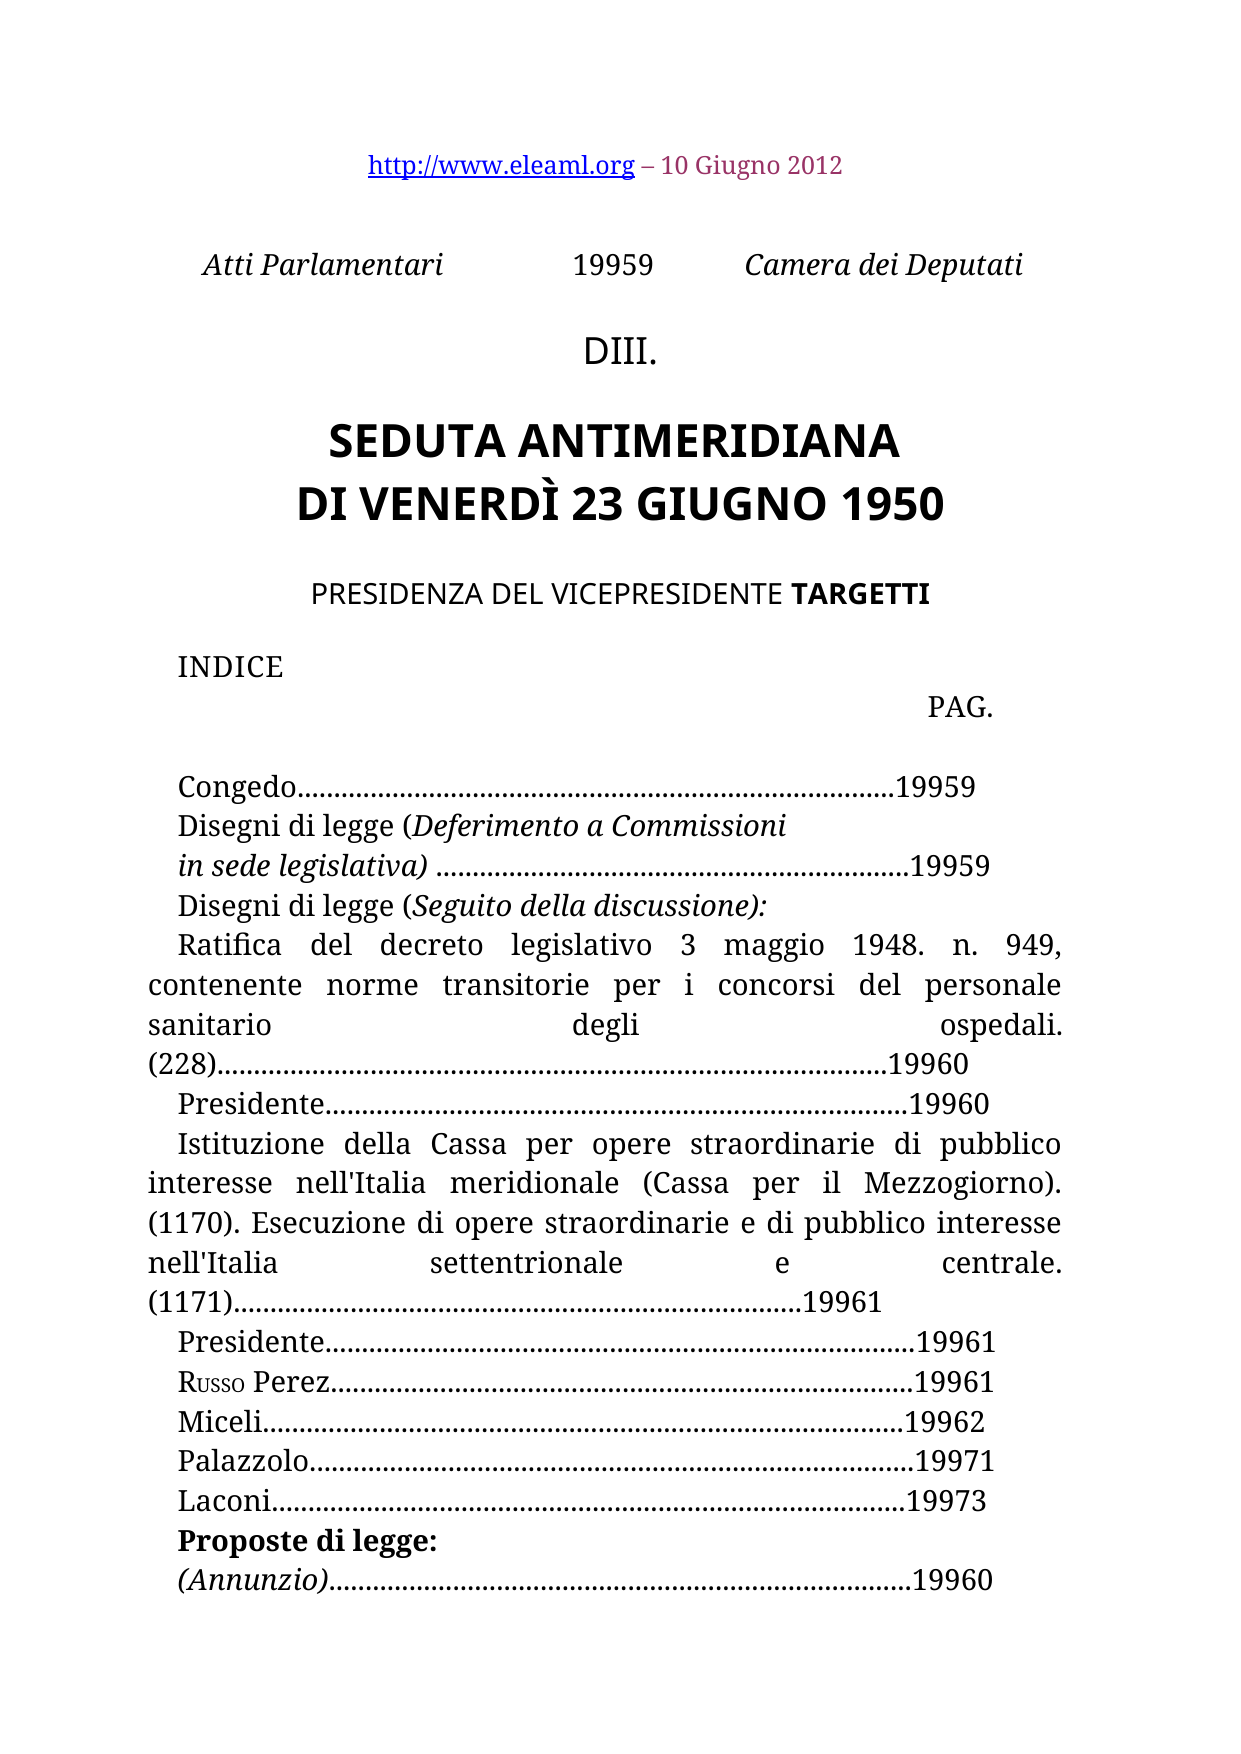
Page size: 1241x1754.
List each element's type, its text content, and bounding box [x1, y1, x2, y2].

text PRESIDENZA DEL VICEPRESIDENTE TARGETTI [148, 573, 1063, 613]
text SEDUTA ANTIMERIDIANA [148, 408, 1063, 471]
text Congedo..................................................................................19959 [148, 766, 1063, 806]
text DIII. [148, 324, 1063, 375]
text Istituzione della Cassa per opere straordinarie di pubblico interesse nell'Italia meridionale (Cassa per il Mezzogiorno). (1170). Esecuzione di opere straordinarie e di pubblico interesse nell'Italia settentrionale e centrale. (1171)..............................................................................19961 [148, 1123, 1063, 1321]
text in sede legislativa) .................................................................19959 [148, 845, 1063, 885]
text Proposte di legge: [148, 1520, 1063, 1559]
text Presidente................................................................................19960 [148, 1083, 1063, 1123]
text INDICE [148, 647, 1063, 686]
text Russo Perez................................................................................19961 [148, 1361, 1063, 1401]
text Laconi.......................................................................................19973 [148, 1480, 1063, 1520]
text Disegni di legge (Seguito della discussione): [148, 885, 1063, 924]
table_header Camera dei Deputati [726, 245, 1052, 284]
text Palazzolo...................................................................................19971 [148, 1441, 1063, 1480]
text DI VENERDÌ 23 GIUGNO 1950 [148, 471, 1063, 533]
text PAG. [898, 686, 1063, 726]
text Presidente.................................................................................19961 [148, 1321, 1063, 1361]
text (Annunzio)................................................................................19960 [148, 1559, 1063, 1599]
table_header Atti Parlamentari [156, 245, 470, 284]
text Ratifica del decreto legislativo 3 maggio 1948. n. 949, contenente norme transitorie per i concorsi del personale sanitario degli ospedali. (228)............................................................................................19960 [148, 924, 1063, 1083]
text Miceli........................................................................................19962 [148, 1401, 1063, 1441]
text Disegni di legge (Deferimento a Commissioni [148, 806, 1063, 845]
